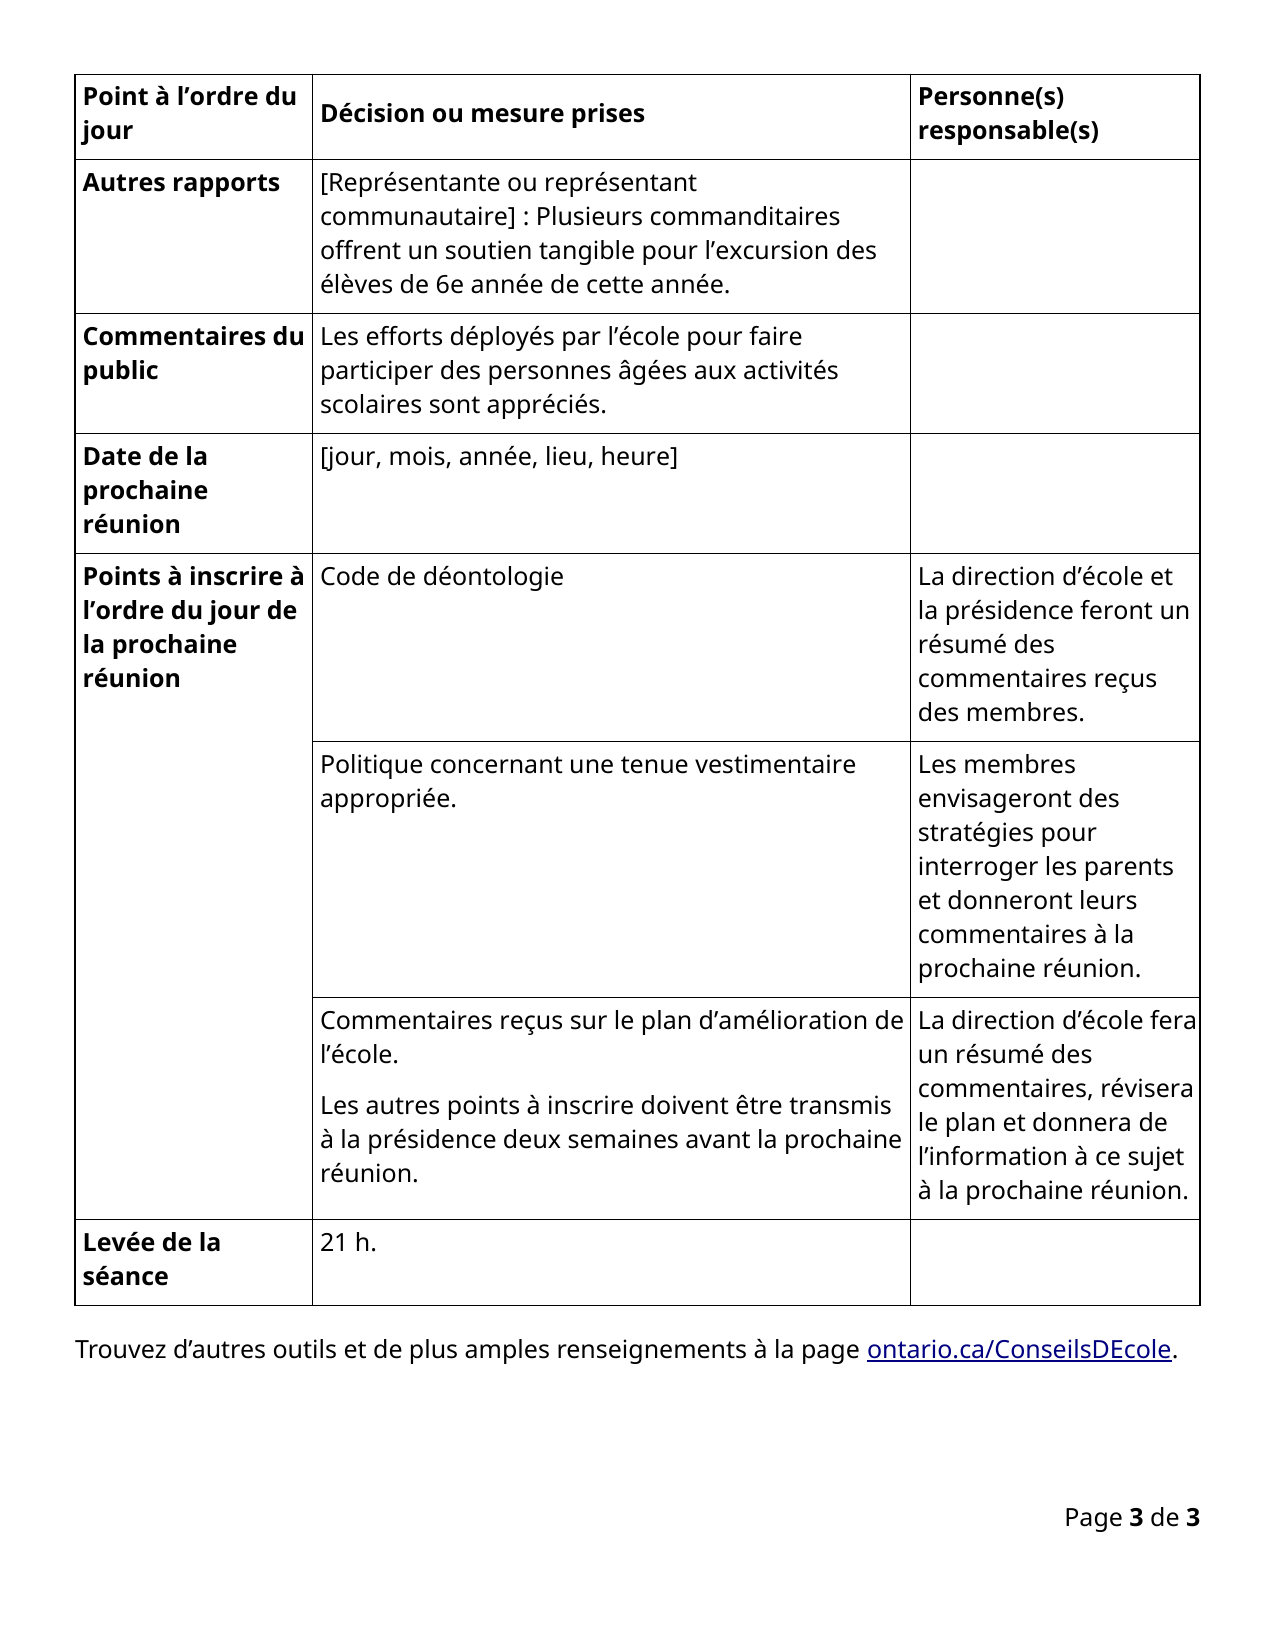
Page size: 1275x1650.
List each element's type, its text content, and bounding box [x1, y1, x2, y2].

table_cell Politique concernant une tenue vestimentaire appropriée. [313, 742, 910, 997]
text Trouvez d’autres outils et de plus amples renseignements à la page ontario.ca/ConseilsDEcole. [75, 1331, 1200, 1365]
table_cell Levée de la séance [76, 1220, 312, 1305]
table_cell Les membres envisageront des stratégies pour interroger les parents et donneront leurs commentaires à la prochaine réunion. [911, 742, 1199, 997]
table_cell 21 h. [313, 1220, 910, 1305]
table_cell [911, 160, 1199, 313]
table_header Point à l’ordre du jour [76, 75, 312, 159]
table_cell [jour, mois, année, lieu, heure] [313, 434, 910, 553]
table_cell Commentaires du public [76, 314, 312, 433]
table_cell Code de déontologie [313, 554, 910, 741]
table_cell Commentaires reçus sur le plan d’amélioration de l’école. Les autres points à inscrire doivent être transmis à la présidence deux semaines avant la prochaine réunion. [313, 998, 910, 1219]
table_cell Points à inscrire à l’ordre du jour de la prochaine réunion [76, 554, 312, 741]
table_cell [76, 741, 312, 997]
table_header Décision ou mesure prises [313, 75, 910, 159]
table_cell [911, 1220, 1199, 1305]
table_cell Les efforts déployés par l’école pour faire participer des personnes âgées aux activités scolaires sont appréciés. [313, 314, 910, 433]
table_cell Date de la prochaine réunion [76, 434, 312, 553]
table_cell [911, 314, 1199, 433]
table_cell [911, 434, 1199, 553]
table_cell [76, 997, 312, 1219]
table_cell La direction d’école et la présidence feront un résumé des commentaires reçus des membres. [911, 554, 1199, 741]
table_cell Autres rapports [76, 160, 312, 313]
table_cell [Représentante ou représentant communautaire] : Plusieurs commanditaires offrent un soutien tangible pour l’excursion des élèves de 6e année de cette année. [313, 160, 910, 313]
table_header Personne(s) responsable(s) [911, 75, 1199, 159]
table_cell La direction d’école fera un résumé des commentaires, révisera le plan et donnera de l’information à ce sujet à la prochaine réunion. [911, 998, 1199, 1219]
